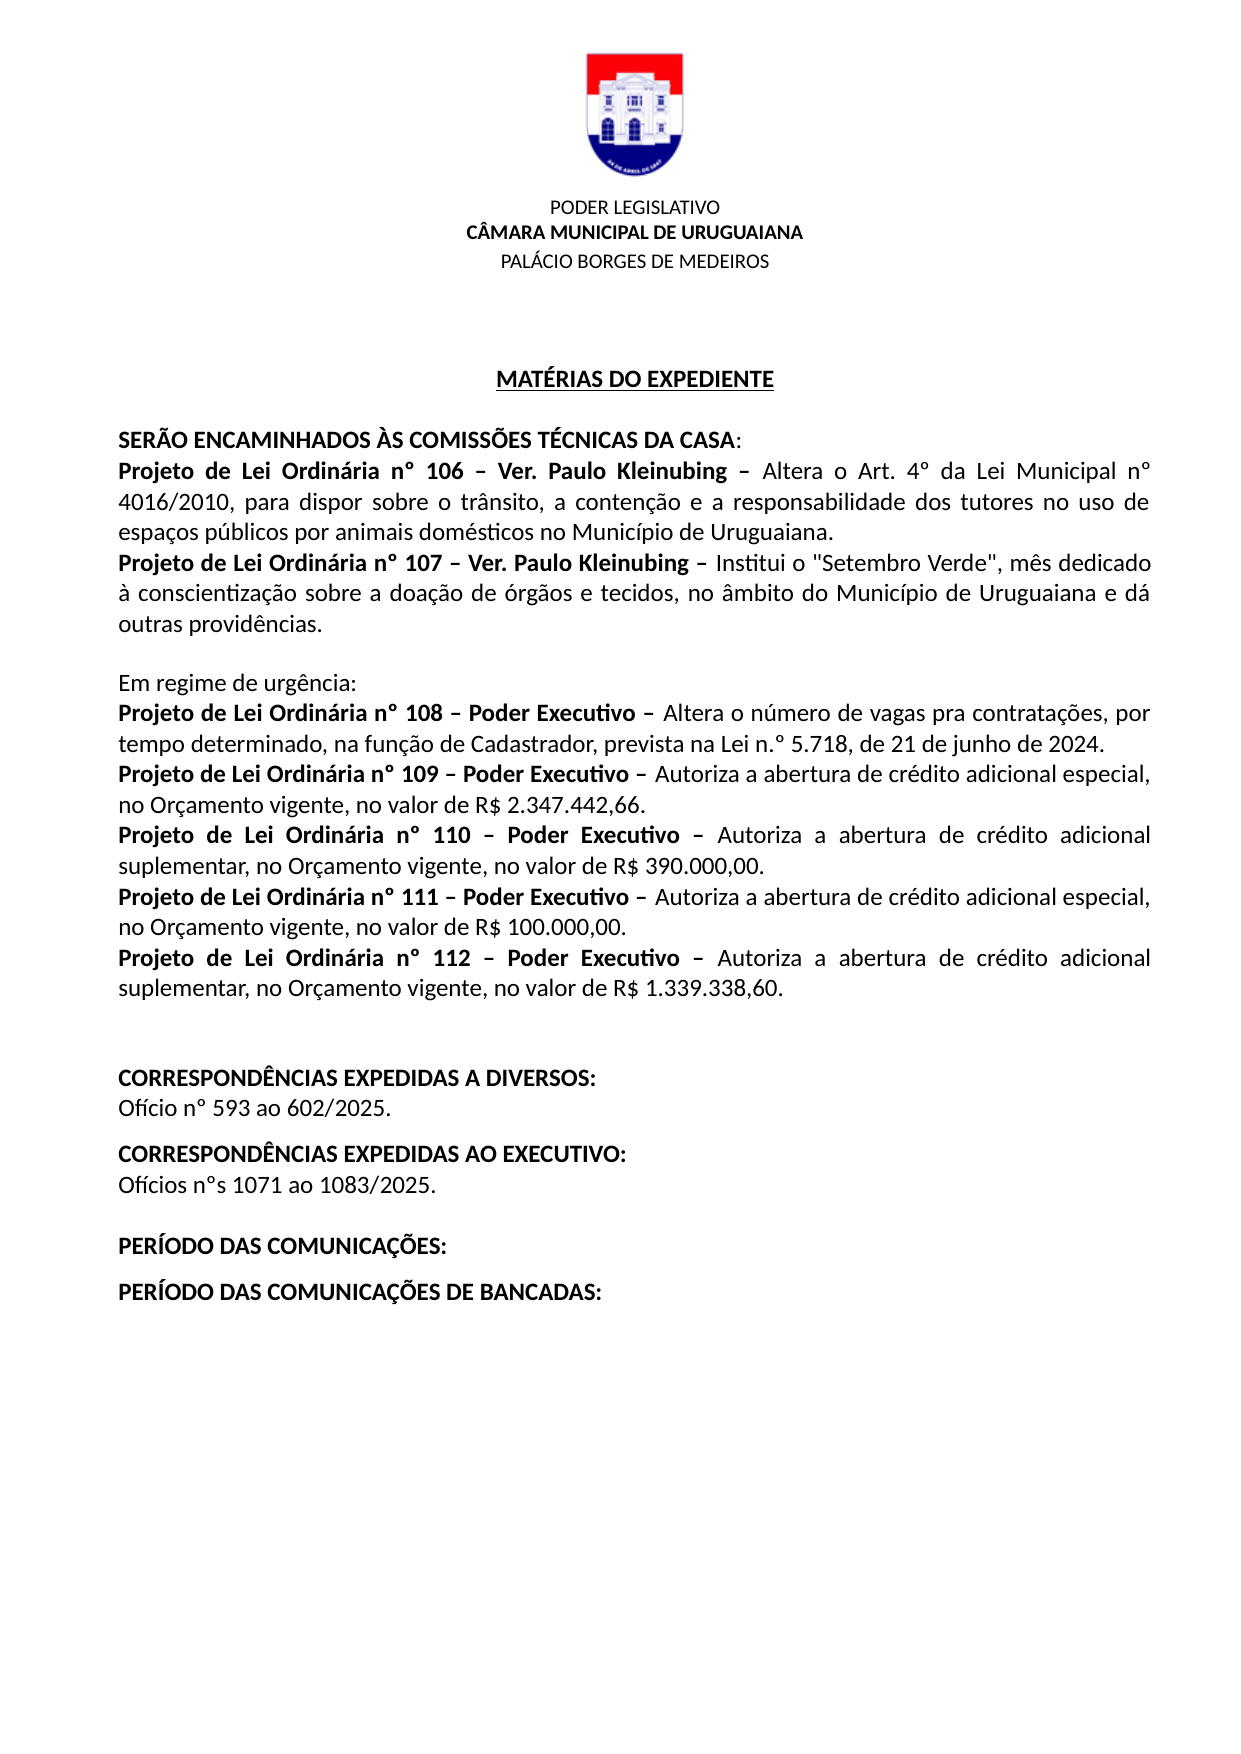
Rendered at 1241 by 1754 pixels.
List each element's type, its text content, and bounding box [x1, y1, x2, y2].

text Em regime de urgência: [118, 667, 1152, 697]
text PERÍODO DAS COMUNICAÇÕES DE BANCADAS: [118, 1276, 1152, 1306]
text Ofício nº 593 ao 602/2025. [118, 1092, 1152, 1123]
text Ofícios nºs 1071 ao 1083/2025. [118, 1169, 1152, 1199]
text PERÍODO DAS COMUNICAÇÕES: [118, 1230, 1152, 1260]
text Projeto de Lei Ordinária nº 111 – Poder Executivo – Autoriza a abertura de crédito adicional especial, no Orçamento vigente, no valor de R$ 100.000,00. [118, 881, 1152, 942]
text CORRESPONDÊNCIAS EXPEDIDAS AO EXECUTIVO: [118, 1138, 1152, 1169]
text MATÉRIAS DO EXPEDIENTE [118, 363, 1152, 394]
text Projeto de Lei Ordinária nº 107 – Ver. Paulo Kleinubing – Institui o "Setembro Verde", mês dedicado à conscientização sobre a doação de órgãos e tecidos, no âmbito do Município de Uruguaiana e dá outras providências. [118, 547, 1152, 638]
text CORRESPONDÊNCIAS EXPEDIDAS A DIVERSOS: [118, 1062, 1152, 1092]
text Projeto de Lei Ordinária nº 108 – Poder Executivo – Altera o número de vagas pra contratações, por tempo determinado, na função de Cadastrador, prevista na Lei n.º 5.718, de 21 de junho de 2024. [118, 697, 1152, 758]
text Projeto de Lei Ordinária nº 106 – Ver. Paulo Kleinubing – Altera o Art. 4º da Lei Municipal nº 4016/2010, para dispor sobre o trânsito, a contenção e a responsabilidade dos tutores no uso de espaços públicos por animais domésticos no Município de Uruguaiana. [118, 455, 1152, 547]
picture [563, 43, 707, 187]
text SERÃO ENCAMINHADOS ÀS COMISSÕES TÉCNICAS DA CASA: [118, 424, 1152, 455]
text Projeto de Lei Ordinária nº 109 – Poder Executivo – Autoriza a abertura de crédito adicional especial, no Orçamento vigente, no valor de R$ 2.347.442,66. [118, 758, 1152, 819]
text Projeto de Lei Ordinária nº 110 – Poder Executivo – Autoriza a abertura de crédito adicional suplementar, no Orçamento vigente, no valor de R$ 390.000,00. [118, 819, 1152, 881]
text Projeto de Lei Ordinária nº 112 – Poder Executivo – Autoriza a abertura de crédito adicional suplementar, no Orçamento vigente, no valor de R$ 1.339.338,60. [118, 942, 1152, 1003]
